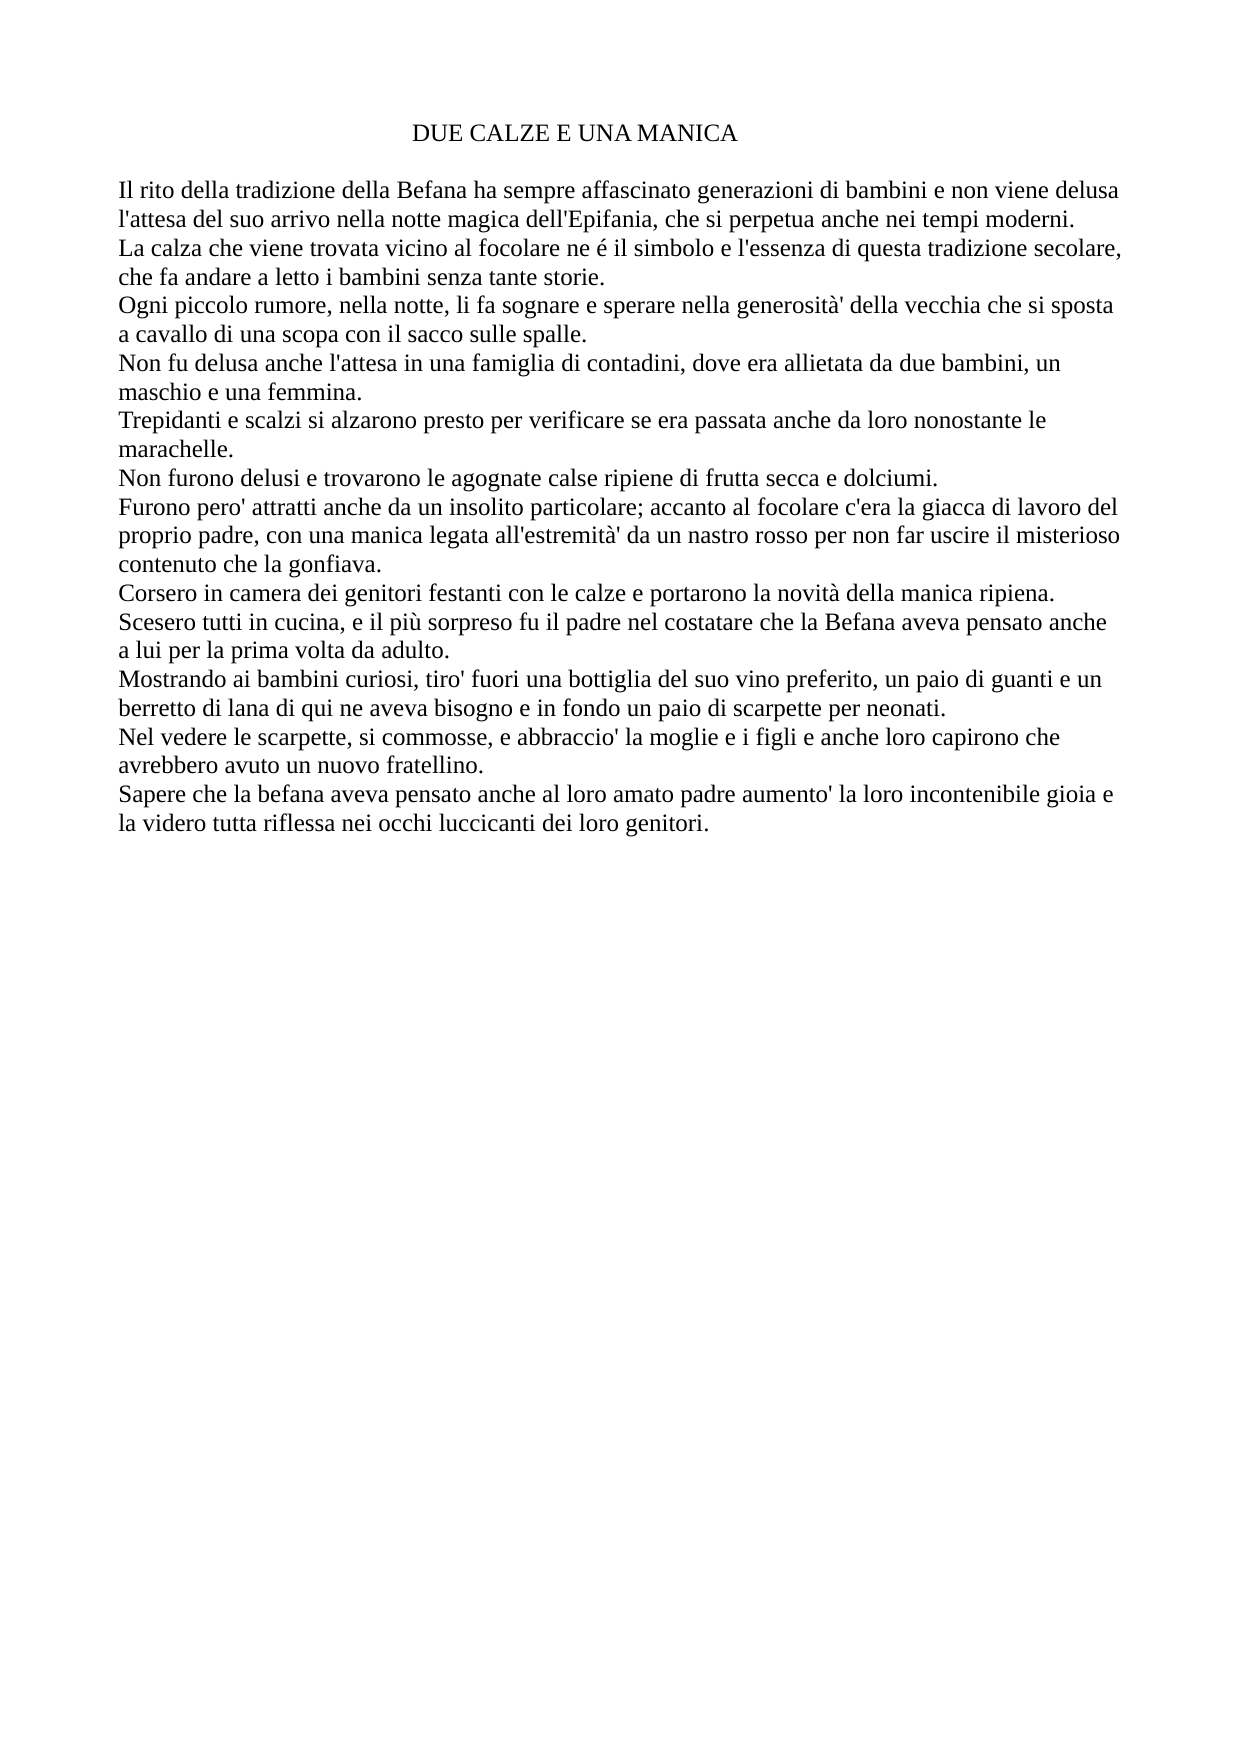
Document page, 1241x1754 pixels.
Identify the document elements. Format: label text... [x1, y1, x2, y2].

text Non fu delusa anche l'attesa in una famiglia di contadini, dove era allietata da due bambini, un maschio e una femmina. [118, 348, 1122, 406]
text Sapere che la befana aveva pensato anche al loro amato padre aumento' la loro incontenibile gioia e la videro tutta riflessa nei occhi luccicanti dei loro genitori. [118, 779, 1122, 837]
text DUE CALZE E UNA MANICA [118, 118, 1122, 147]
text Furono pero' attratti anche da un insolito particolare; accanto al focolare c'era la giacca di lavoro del proprio padre, con una manica legata all'estremità' da un nastro rosso per non far uscire il misterioso contenuto che la gonfiava. [118, 492, 1122, 578]
text Il rito della tradizione della Befana ha sempre affascinato generazioni di bambini e non viene delusa l'attesa del suo arrivo nella notte magica dell'Epifania, che si perpetua anche nei tempi moderni. [118, 176, 1122, 233]
text Trepidanti e scalzi si alzarono presto per verificare se era passata anche da loro nonostante le marachelle. [118, 406, 1122, 463]
text Mostrando ai bambini curiosi, tiro' fuori una bottiglia del suo vino preferito, un paio di guanti e un berretto di lana di qui ne aveva bisogno e in fondo un paio di scarpette per neonati. [118, 664, 1122, 722]
text Nel vedere le scarpette, si commosse, e abbraccio' la moglie e i figli e anche loro capirono che avrebbero avuto un nuovo fratellino. [118, 722, 1122, 779]
text Ogni piccolo rumore, nella notte, li fa sognare e sperare nella generosità' della vecchia che si sposta a cavallo di una scopa con il sacco sulle spalle. [118, 291, 1122, 348]
text La calza che viene trovata vicino al focolare ne é il simbolo e l'essenza di questa tradizione secolare, che fa andare a letto i bambini senza tante storie. [118, 233, 1122, 291]
text Scesero tutti in cucina, e il più sorpreso fu il padre nel costatare che la Befana aveva pensato anche a lui per la prima volta da adulto. [118, 607, 1122, 664]
text Non furono delusi e trovarono le agognate calse ripiene di frutta secca e dolciumi. [118, 463, 1122, 492]
text Corsero in camera dei genitori festanti con le calze e portarono la novità della manica ripiena. [118, 578, 1122, 607]
